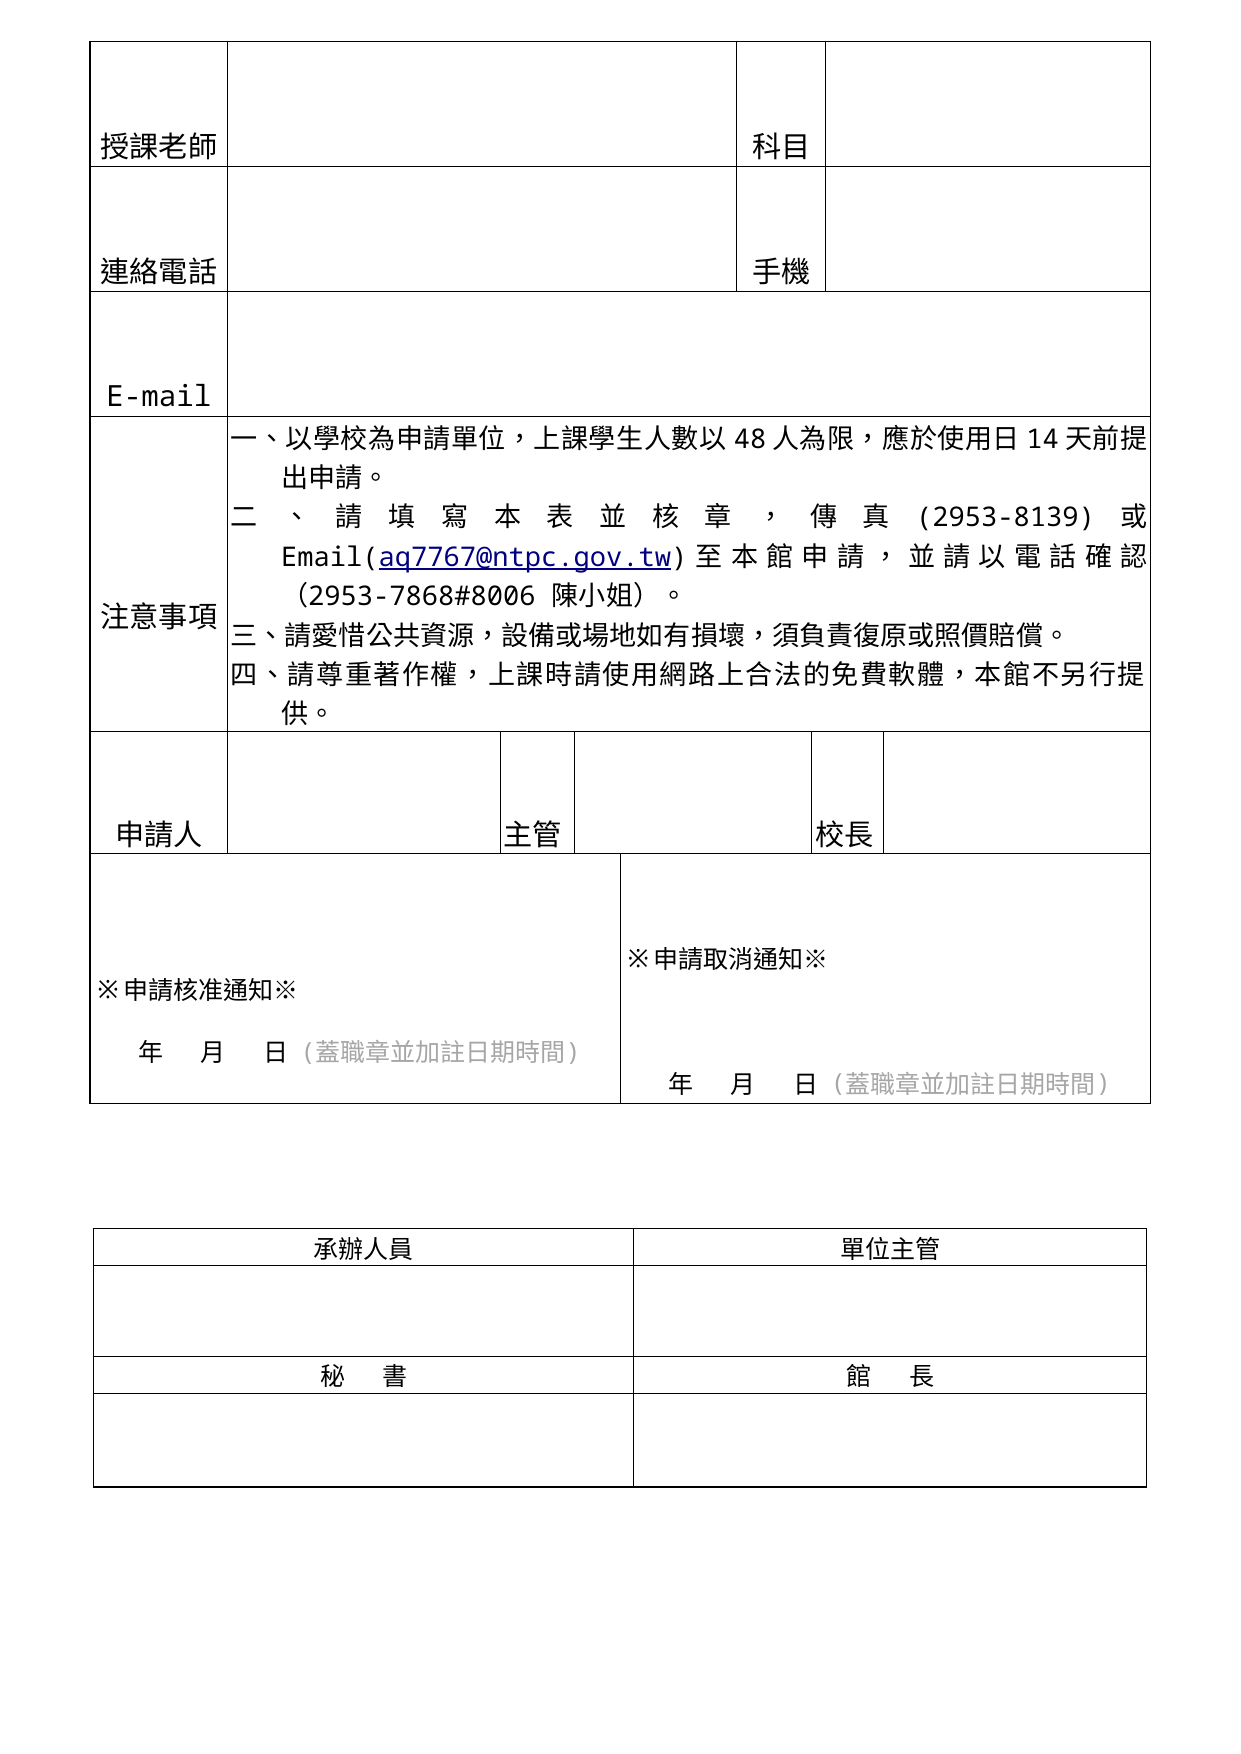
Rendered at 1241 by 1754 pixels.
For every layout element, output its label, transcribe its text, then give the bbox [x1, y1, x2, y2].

table_cell 科目 [737, 42, 825, 166]
table_cell 主管 [501, 732, 574, 853]
table_cell 秘 書 [94, 1357, 633, 1393]
table_cell 授課老師 [91, 42, 227, 166]
table_cell ※申請取消通知※ 年 月 日 (蓋職章並加註日期時間) [621, 854, 1150, 1103]
table_cell [634, 1394, 1146, 1486]
table_cell 注意事項 [91, 417, 227, 731]
table_cell [826, 42, 1150, 166]
table_cell E-mail [91, 292, 227, 416]
table_cell [634, 1266, 1146, 1356]
table_cell 校長 [812, 732, 883, 853]
table_cell [884, 732, 1150, 853]
table_cell [826, 167, 1150, 291]
table_cell [228, 42, 736, 166]
table_cell [228, 167, 736, 291]
table_header 承辦人員 [94, 1229, 633, 1265]
table_cell 手機 [737, 167, 825, 291]
table_cell [94, 1394, 633, 1486]
table_cell [228, 732, 500, 853]
table_cell 館 長 [634, 1357, 1146, 1393]
table_cell 一、以學校為申請單位，上課學生人數以48人為限，應於使用日14天前提出申請。 二、請填寫本表並核章，傳真(2953-8139)或Email(aq7767@ntpc.gov.tw)至本館申請，並請以電話確認（2953-7868#8006 陳小姐）。 三、請愛惜公共資源，設備或場地如有損壞，須負責復原或照價賠償。 四、請尊重著作權，上課時請使用網路上合法的免費軟體，本館不另行提供。 [228, 417, 1150, 731]
table_cell [228, 292, 1150, 416]
table_header 單位主管 [634, 1229, 1146, 1265]
table_cell 申請人 [91, 732, 227, 853]
table_cell [575, 732, 811, 853]
table_cell ※申請核准通知※ 年 月 日 (蓋職章並加註日期時間) [91, 854, 620, 1103]
table_cell [94, 1266, 633, 1356]
table_cell 連絡電話 [91, 167, 227, 291]
